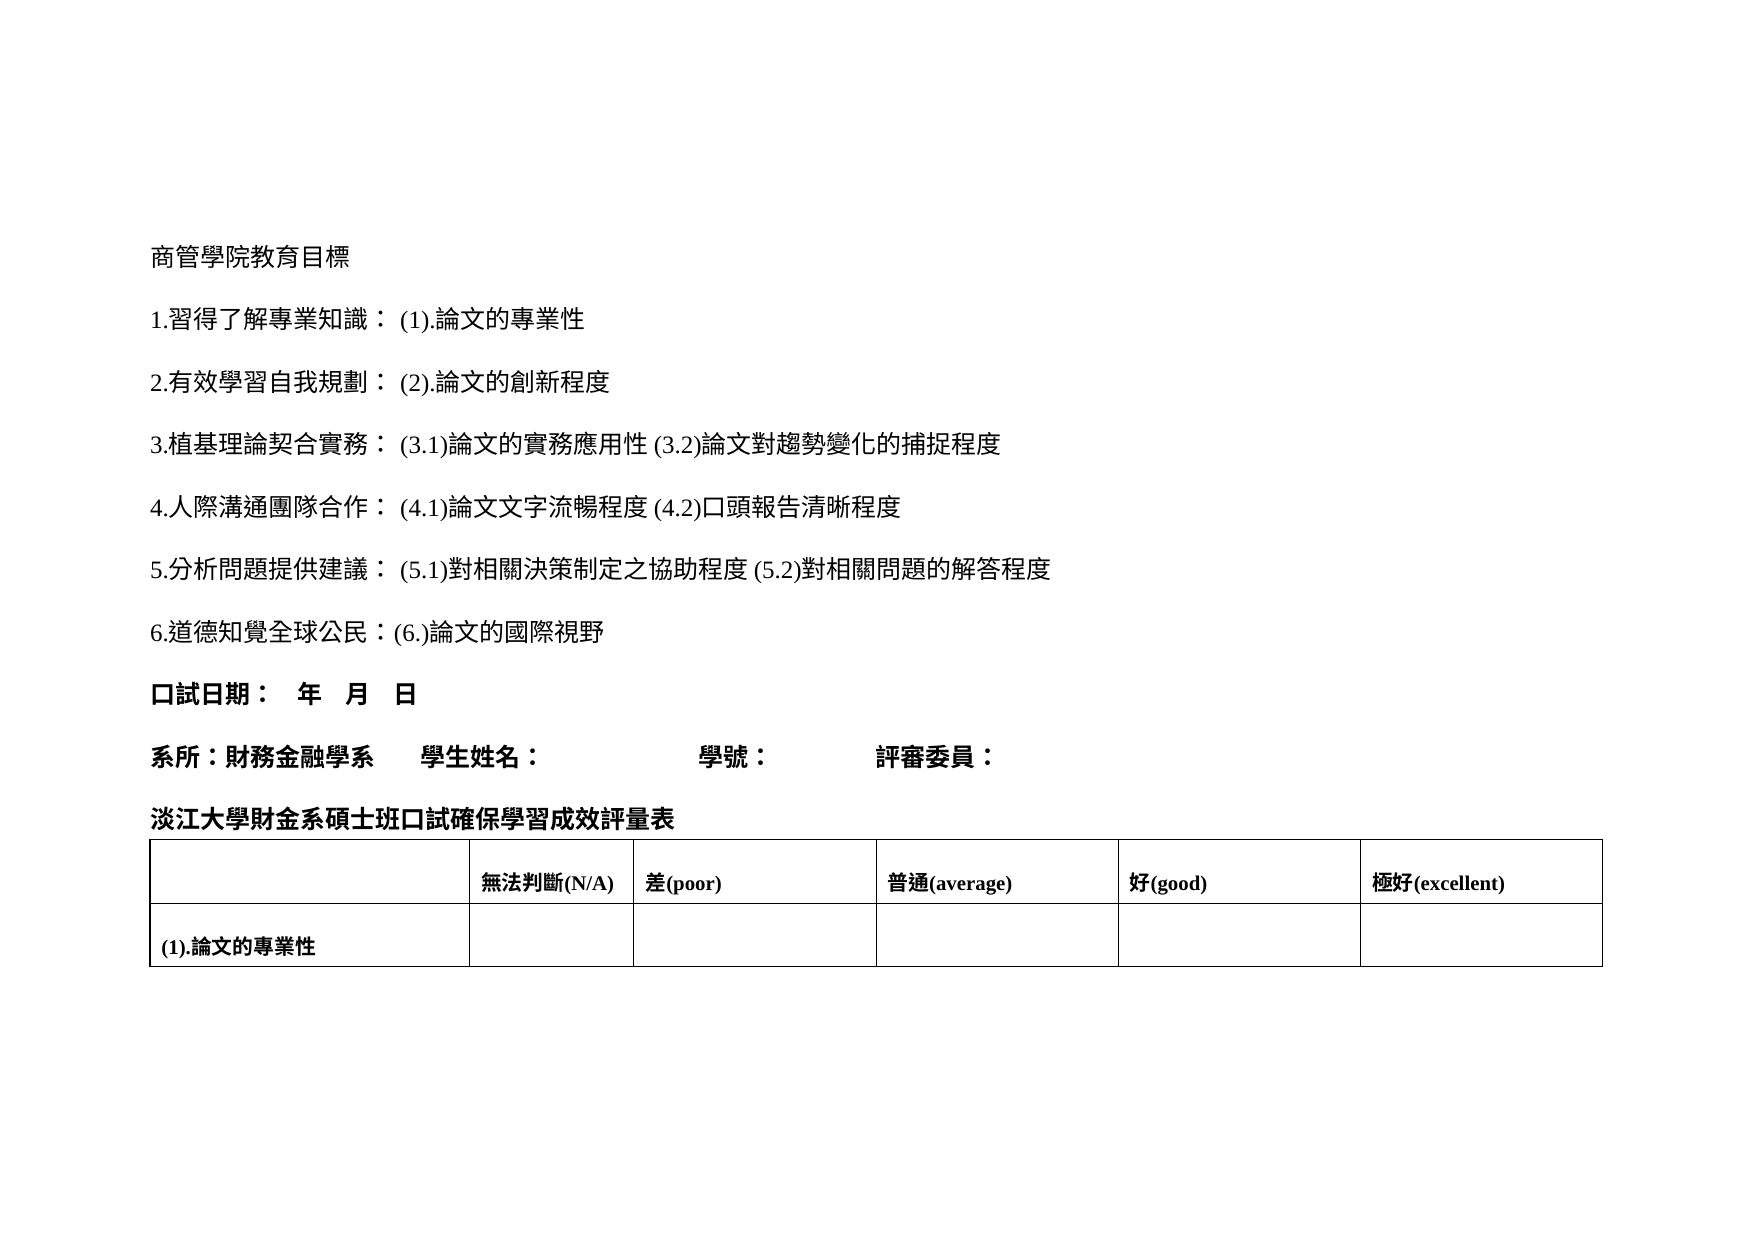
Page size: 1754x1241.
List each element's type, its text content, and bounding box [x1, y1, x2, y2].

text 商管學院教育目標 [150, 214, 1604, 276]
table_cell [634, 904, 876, 966]
table_cell (1).論文的專業性 [151, 904, 469, 966]
text 3.植基理論契合實務： (3.1)論文的實務應用性 (3.2)論文對趨勢變化的捕捉程度 [150, 401, 1604, 464]
table_header 無法判斷(N/A) [470, 840, 633, 902]
table_header 極好(excellent) [1361, 840, 1602, 902]
text 2.有效學習自我規劃： (2).論文的創新程度 [150, 339, 1604, 401]
text 1.習得了解專業知識： (1).論文的專業性 [150, 276, 1604, 339]
table_header 普通(average) [877, 840, 1118, 902]
table_header 差(poor) [634, 840, 876, 902]
table_header 好(good) [1119, 840, 1360, 902]
table_cell [1361, 904, 1602, 966]
text 5.分析問題提供建議： (5.1)對相關決策制定之協助程度 (5.2)對相關問題的解答程度 [150, 526, 1604, 589]
table_cell [877, 904, 1118, 966]
text 系所：財務金融學系 學生姓名： 學號： 評審委員： [150, 714, 1604, 776]
table_header [151, 840, 469, 902]
table_cell [470, 904, 633, 966]
text 口試日期： 年 月 日 [150, 651, 1604, 714]
text 6.道德知覺全球公民：(6.)論文的國際視野 [150, 589, 1604, 651]
table_cell [1119, 904, 1360, 966]
text 淡江大學財金系碩士班口試確保學習成效評量表 [150, 776, 1604, 839]
text 4.人際溝通團隊合作： (4.1)論文文字流暢程度 (4.2)口頭報告清晰程度 [150, 464, 1604, 526]
